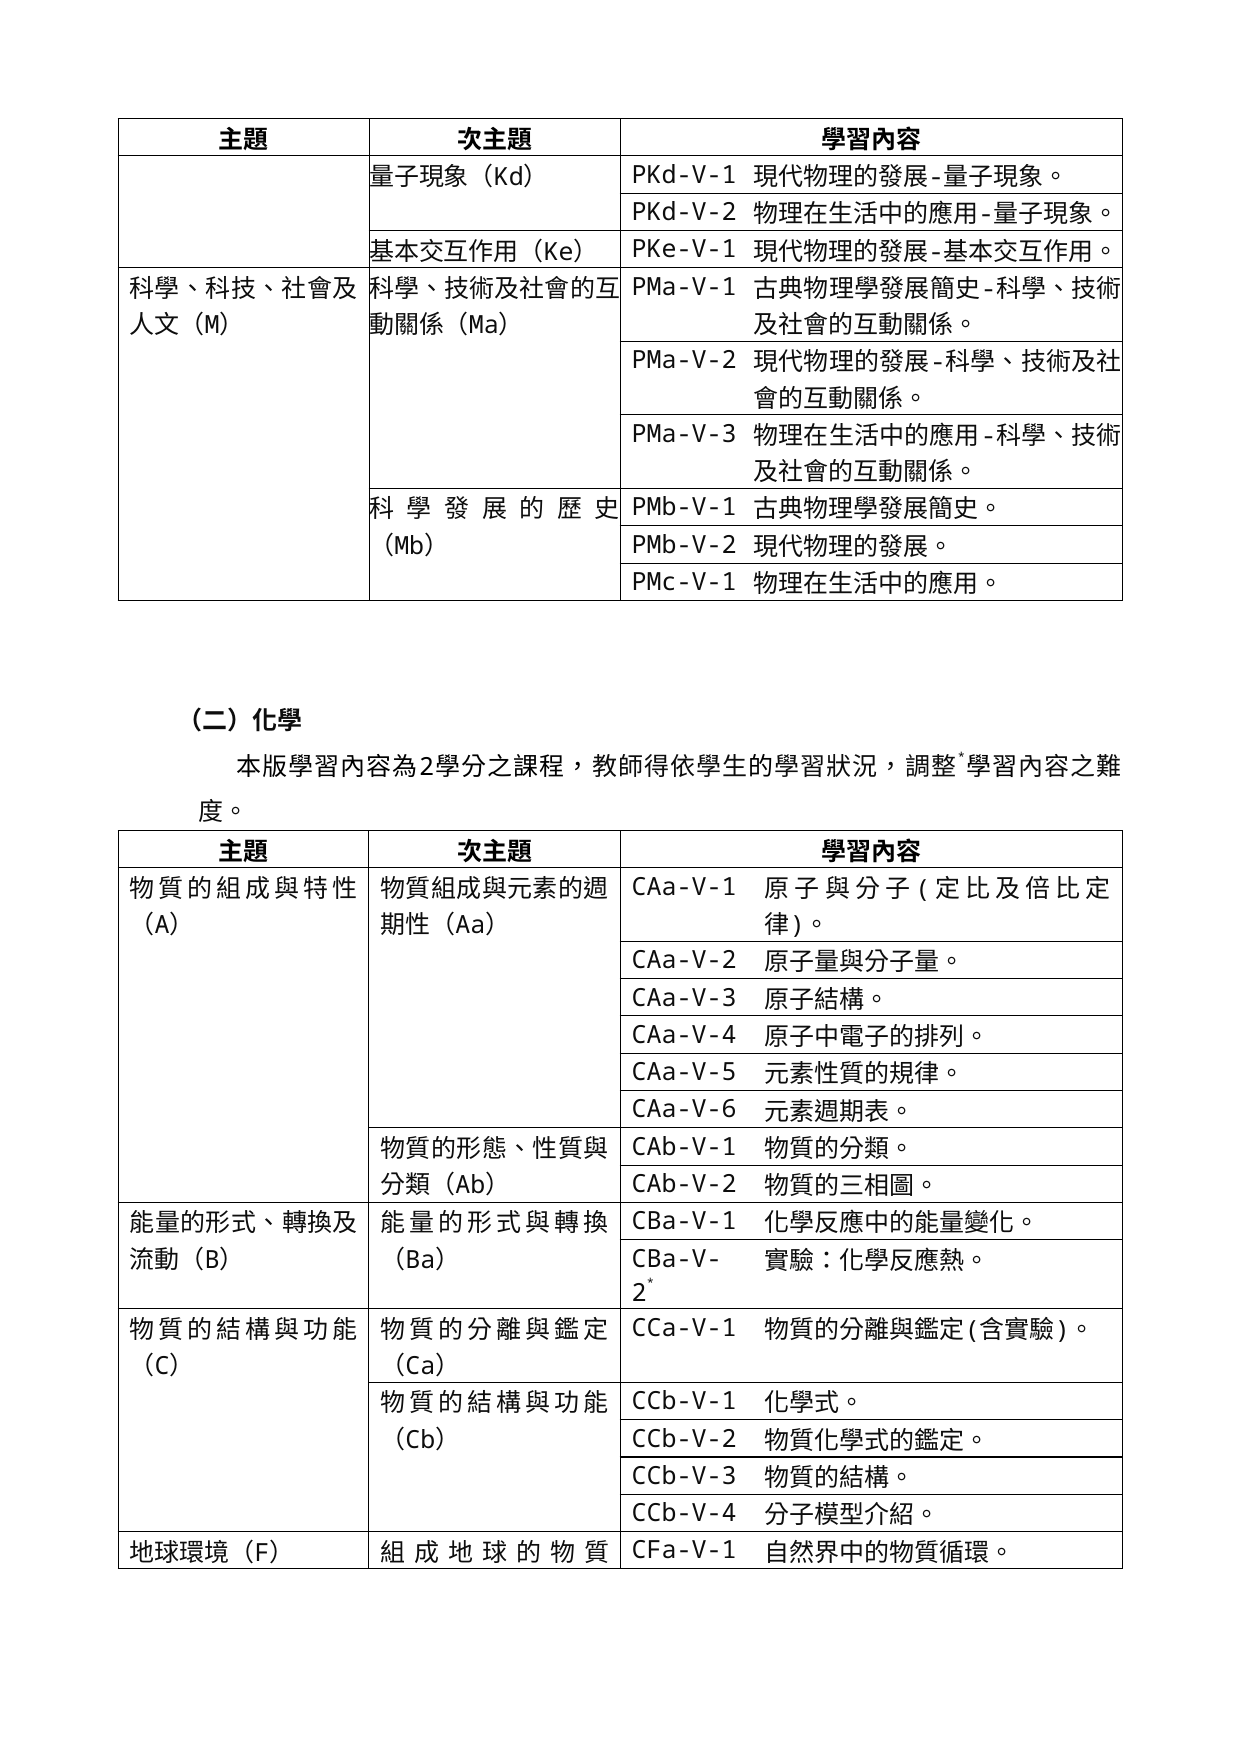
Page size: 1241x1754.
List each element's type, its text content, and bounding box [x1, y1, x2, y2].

table_cell [119, 156, 369, 267]
table_cell 現代物理的發展-量子現象。 [753, 156, 1122, 193]
table_header 學習內容 [621, 119, 1122, 155]
table_cell 現代物理的發展。 [753, 526, 1122, 562]
table_cell 物質的三相圖。 [753, 1166, 1122, 1202]
table_cell 古典物理學發展簡史-科學、技術及社會的互動關係。 [753, 268, 1122, 341]
table_cell 古典物理學發展簡史。 [753, 489, 1122, 525]
table_cell 地球環境（F） [119, 1532, 368, 1568]
table_cell 物質的形態、性質與分類（Ab） [369, 1128, 620, 1202]
table_cell PMa-V-1 [621, 268, 753, 341]
table_cell 實驗：化學反應熱。 [753, 1240, 1122, 1308]
table_header 主題 [119, 831, 368, 867]
table_cell CCa-V-1 [621, 1309, 753, 1382]
table_cell CBa-V-2* [621, 1240, 753, 1308]
table_header 學習內容 [621, 831, 1122, 867]
table_cell 物質的組成與特性（A） [119, 868, 368, 1202]
table_header 次主題 [369, 831, 620, 867]
table_cell CCb-V-2 [621, 1420, 753, 1456]
table_cell 物理在生活中的應用。 [753, 564, 1122, 600]
table_cell CAb-V-2 [621, 1166, 753, 1202]
table_cell 自然界中的物質循環。 [753, 1532, 1122, 1568]
table_cell 現代物理的發展-基本交互作用。 [753, 231, 1122, 267]
table_cell CCb-V-3 [621, 1458, 753, 1494]
table_cell 化學反應中的能量變化。 [753, 1203, 1122, 1239]
table_cell 化學式。 [753, 1383, 1122, 1419]
text 本版學習內容為2學分之課程，教師得依學生的學習狀況，調整*學習內容之難度。 [198, 738, 1122, 830]
table_cell 量子現象（Kd） [370, 156, 620, 230]
table_cell 物質的分類。 [753, 1128, 1122, 1164]
table_cell PKd-V-2 [621, 194, 753, 230]
table_cell 能量的形式與轉換（Ba） [369, 1203, 620, 1308]
table_cell 科學、科技、社會及人文（M） [119, 268, 369, 600]
table_cell PMc-V-1 [621, 564, 753, 600]
table_cell 科學發展的歷史（Mb） [370, 489, 620, 600]
table_cell 科學、技術及社會的互動關係（Ma） [370, 268, 620, 488]
table_cell 物質的結構與功能（C） [119, 1309, 368, 1531]
table_cell 物質的分離與鑑定（Ca） [369, 1309, 620, 1382]
table_cell 現代物理的發展-科學、技術及社會的互動關係。 [753, 342, 1122, 414]
text （二）化學 [118, 692, 1122, 738]
table_cell PKe-V-1 [621, 231, 753, 267]
table_cell 物理在生活中的應用-科學、技術及社會的互動關係。 [753, 415, 1122, 488]
table_cell PMa-V-3 [621, 415, 753, 488]
table_cell 原子與分子(定比及倍比定律)。 [753, 868, 1122, 941]
table_cell PKd-V-1 [621, 156, 753, 193]
table_cell CAa-V-1 [621, 868, 753, 941]
table_cell PMa-V-2 [621, 342, 753, 414]
table_cell 原子結構。 [753, 979, 1122, 1015]
table_cell 原子量與分子量。 [753, 942, 1122, 978]
table_header 主題 [119, 119, 369, 155]
table_cell PMb-V-1 [621, 489, 753, 525]
table_header 次主題 [370, 119, 620, 155]
table_cell 能量的形式、轉換及流動（B） [119, 1203, 368, 1308]
table_cell 物質化學式的鑑定。 [753, 1420, 1122, 1456]
table_cell CCb-V-4 [621, 1495, 753, 1531]
table_cell PMb-V-2 [621, 526, 753, 562]
table_cell 原子中電子的排列。 [753, 1016, 1122, 1053]
table_cell 物質組成與元素的週期性（Aa） [369, 868, 620, 1127]
table_cell CAb-V-1 [621, 1128, 753, 1164]
table_cell 分子模型介紹。 [753, 1495, 1122, 1531]
table_cell CCb-V-1 [621, 1383, 753, 1419]
table_cell 物質的分離與鑑定(含實驗)。 [753, 1309, 1122, 1382]
table_cell CAa-V-2 [621, 942, 753, 978]
table_cell CAa-V-5 [621, 1054, 753, 1090]
table_cell 基本交互作用（Ke） [370, 231, 620, 267]
table_cell CFa-V-1 [621, 1532, 753, 1568]
table_cell 物理在生活中的應用-量子現象。 [753, 194, 1122, 230]
table_cell CAa-V-3 [621, 979, 753, 1015]
table_cell 元素性質的規律。 [753, 1054, 1122, 1090]
table_cell CAa-V-4 [621, 1016, 753, 1053]
table_cell 物質的結構。 [753, 1458, 1122, 1494]
table_cell 元素週期表。 [753, 1091, 1122, 1127]
table_cell CBa-V-1 [621, 1203, 753, 1239]
table_cell 物質的結構與功能（Cb） [369, 1383, 620, 1531]
table_cell 組成地球的物質 [369, 1532, 620, 1568]
table_cell CAa-V-6 [621, 1091, 753, 1127]
